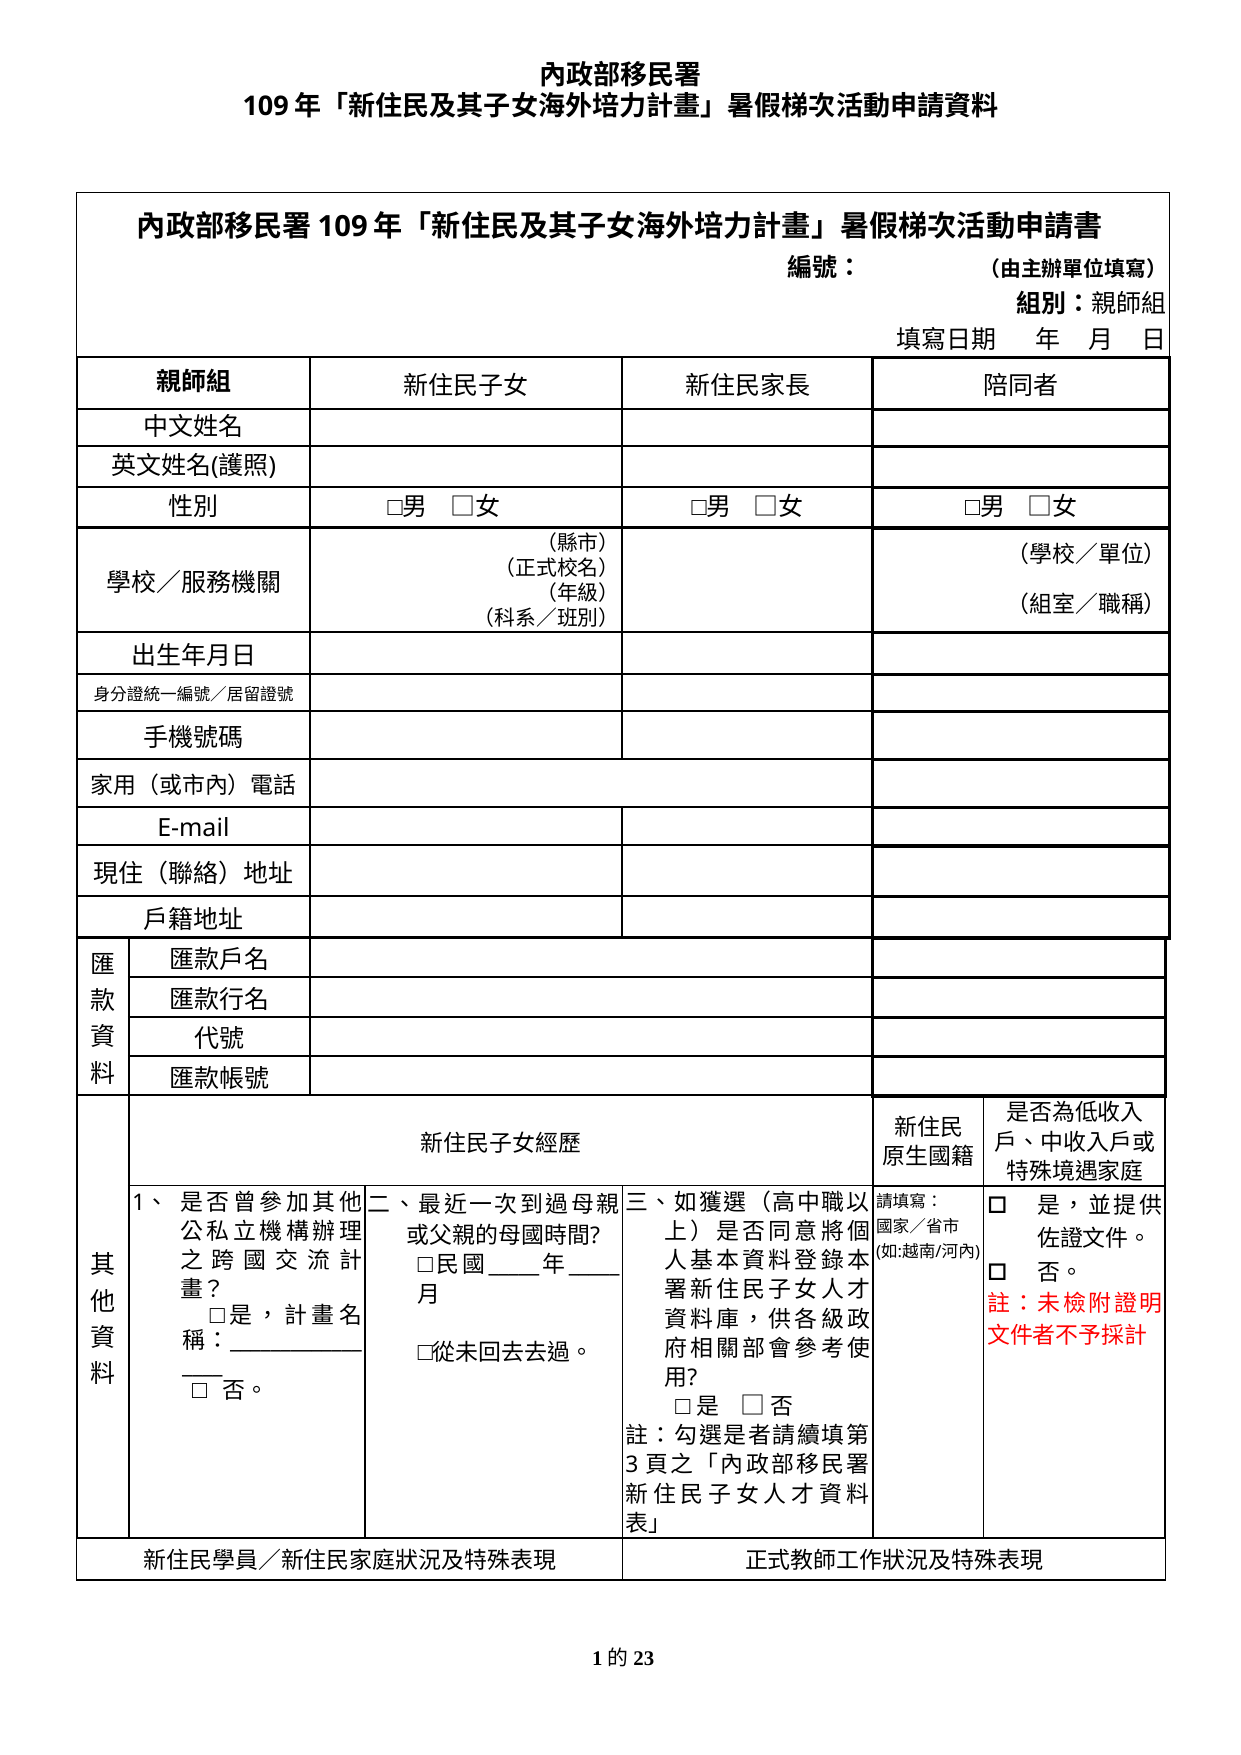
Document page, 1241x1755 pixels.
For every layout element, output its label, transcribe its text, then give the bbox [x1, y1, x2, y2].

table_cell 新住民子女經歷 [130, 1096, 872, 1185]
table_cell 家用（或市內）電話 [78, 760, 309, 806]
table_cell [311, 1018, 871, 1055]
table_cell [311, 978, 871, 1016]
table_cell 新住民家長 [623, 358, 871, 407]
table_cell [874, 761, 1168, 806]
table_cell [311, 808, 621, 844]
table_cell [311, 410, 621, 444]
table_cell 是，並提供佐證文件。 否。 註：未檢附證明文件者不予採計 [984, 1187, 1164, 1537]
table_cell [311, 633, 621, 673]
table_cell [874, 848, 1168, 895]
table_cell [874, 809, 1168, 844]
table_cell [874, 411, 1168, 444]
table_cell 是否曾參加其他公私立機構辦理之跨國交流計畫？ □是，計畫名稱：_________________ □ 否。 [130, 1186, 364, 1537]
table_cell 身分證統一編號／居留證號 [78, 675, 309, 710]
table_cell [623, 897, 871, 936]
table_cell [874, 448, 1168, 486]
table_cell 是否為低收入戶、中收入戶或特殊境遇家庭 [984, 1098, 1164, 1185]
table_cell （學校／單位） （組室／職稱） [874, 530, 1168, 631]
table_cell 請填寫： 國家／省市 (如:越南/河內) [874, 1187, 983, 1537]
table_cell 新住民學員／新住民家庭狀況及特殊表現 [77, 1539, 622, 1579]
table_cell [874, 676, 1168, 710]
table_cell 性別 [78, 488, 309, 526]
table_cell □男 □女 [311, 488, 621, 526]
table_cell 陪同者 [874, 359, 1168, 407]
table_cell [311, 939, 871, 976]
table_cell [874, 940, 1164, 976]
table_cell [311, 846, 621, 895]
table_cell 匯款帳號 [130, 1057, 309, 1094]
table_cell 戶籍地址 [78, 897, 309, 936]
table_cell [311, 760, 871, 806]
table_cell 親師組 [78, 358, 309, 407]
table_cell [311, 675, 621, 710]
table_cell 手機號碼 [78, 712, 309, 758]
table_cell （縣市） （正式校名） （年級） （科系／班別） [311, 529, 621, 631]
table_cell 英文姓名(護照) [78, 447, 309, 486]
table_cell [623, 447, 871, 486]
table_cell [623, 529, 871, 631]
table_cell 新住民 原生國籍 [874, 1098, 983, 1185]
table_cell □男 □女 [874, 489, 1168, 526]
table_cell [874, 1058, 1164, 1094]
table_cell [311, 712, 621, 758]
table_cell 匯款戶名 [130, 939, 309, 976]
table_cell 出生年月日 [78, 633, 309, 673]
table_cell [311, 447, 621, 486]
table_cell [311, 1057, 871, 1094]
table_cell [874, 713, 1168, 758]
table_cell [311, 897, 621, 936]
table_cell 其他資料 [78, 1096, 128, 1537]
table_cell [623, 633, 871, 673]
table_cell [623, 675, 871, 710]
table_cell 新住民子女 [311, 358, 621, 407]
table_cell [874, 634, 1168, 673]
table_cell 代號 [130, 1018, 309, 1055]
table_cell E-mail [78, 808, 309, 844]
table_cell 學校／服務機關 [78, 529, 309, 631]
table_cell [623, 410, 871, 444]
table_cell [623, 712, 871, 758]
table_cell [623, 808, 871, 844]
table_cell [874, 1019, 1164, 1055]
table_cell [874, 979, 1164, 1016]
table_cell □男 □女 [623, 488, 871, 526]
table_cell 現住（聯絡）地址 [78, 846, 309, 895]
table_cell 匯款行名 [130, 978, 309, 1016]
table_cell 三、如獲選（高中職以上）是否同意將個人基本資料登錄本署新住民子女人才資料庫，供各級政府相關部會參考使用? □ 是 □ 否 註：勾選是者請續填第3頁之「內政部移民署新住民子女人才資料表」 [623, 1186, 872, 1537]
table_cell 二、最近一次到過母親或父親的母國時間? □民國_____年_____月 □從未回去去過。 [366, 1186, 622, 1537]
table_cell 匯款資料 [78, 939, 128, 1094]
table_header 內政部移民署109年「新住民及其子女海外培力計畫」暑假梯次活動申請書 編號： （由主辦單位填寫） 組別：親師組 填寫日期 年 月 日 [77, 193, 1169, 356]
table_cell [623, 846, 871, 895]
table_cell 中文姓名 [78, 410, 309, 444]
table_cell [874, 898, 1168, 936]
table_cell 正式教師工作狀況及特殊表現 [623, 1539, 1165, 1579]
